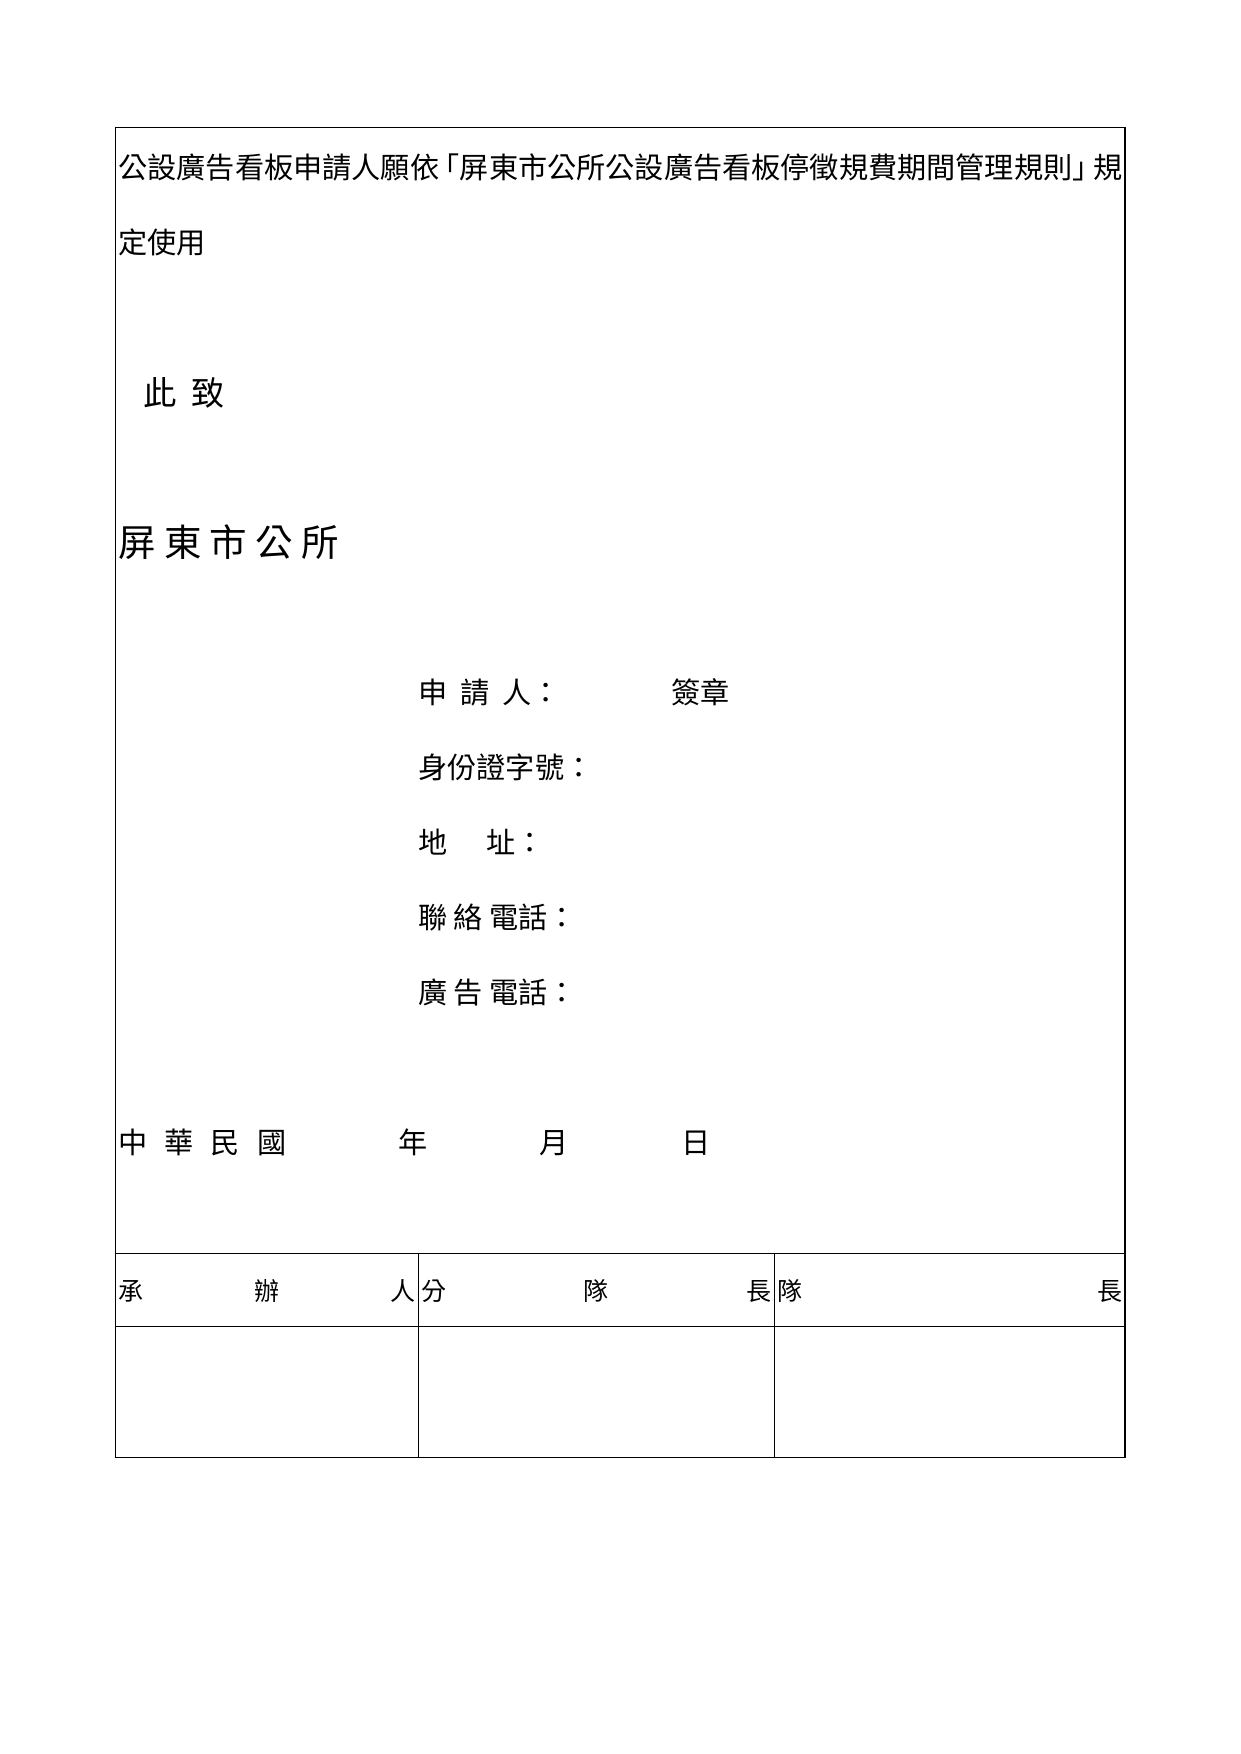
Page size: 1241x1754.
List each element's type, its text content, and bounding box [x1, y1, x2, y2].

table_cell [116, 1327, 418, 1457]
table_cell [775, 1327, 1124, 1457]
table_cell 分隊長 [419, 1254, 774, 1326]
table_cell 公設廣告看板申請人願依「屏東市公所公設廣告看板停徵規費期間管理規則」規定使用 此 致 屏 東 市 公 所 申 請 人： 簽章 身份證字號： 地 址： 聯 絡 電話： 廣 告 電話： 中華民國 年 月 日 [116, 128, 1124, 1253]
table_cell [419, 1327, 774, 1457]
table_cell 隊長 [775, 1254, 1124, 1326]
table_cell 承辦人 [116, 1254, 418, 1326]
